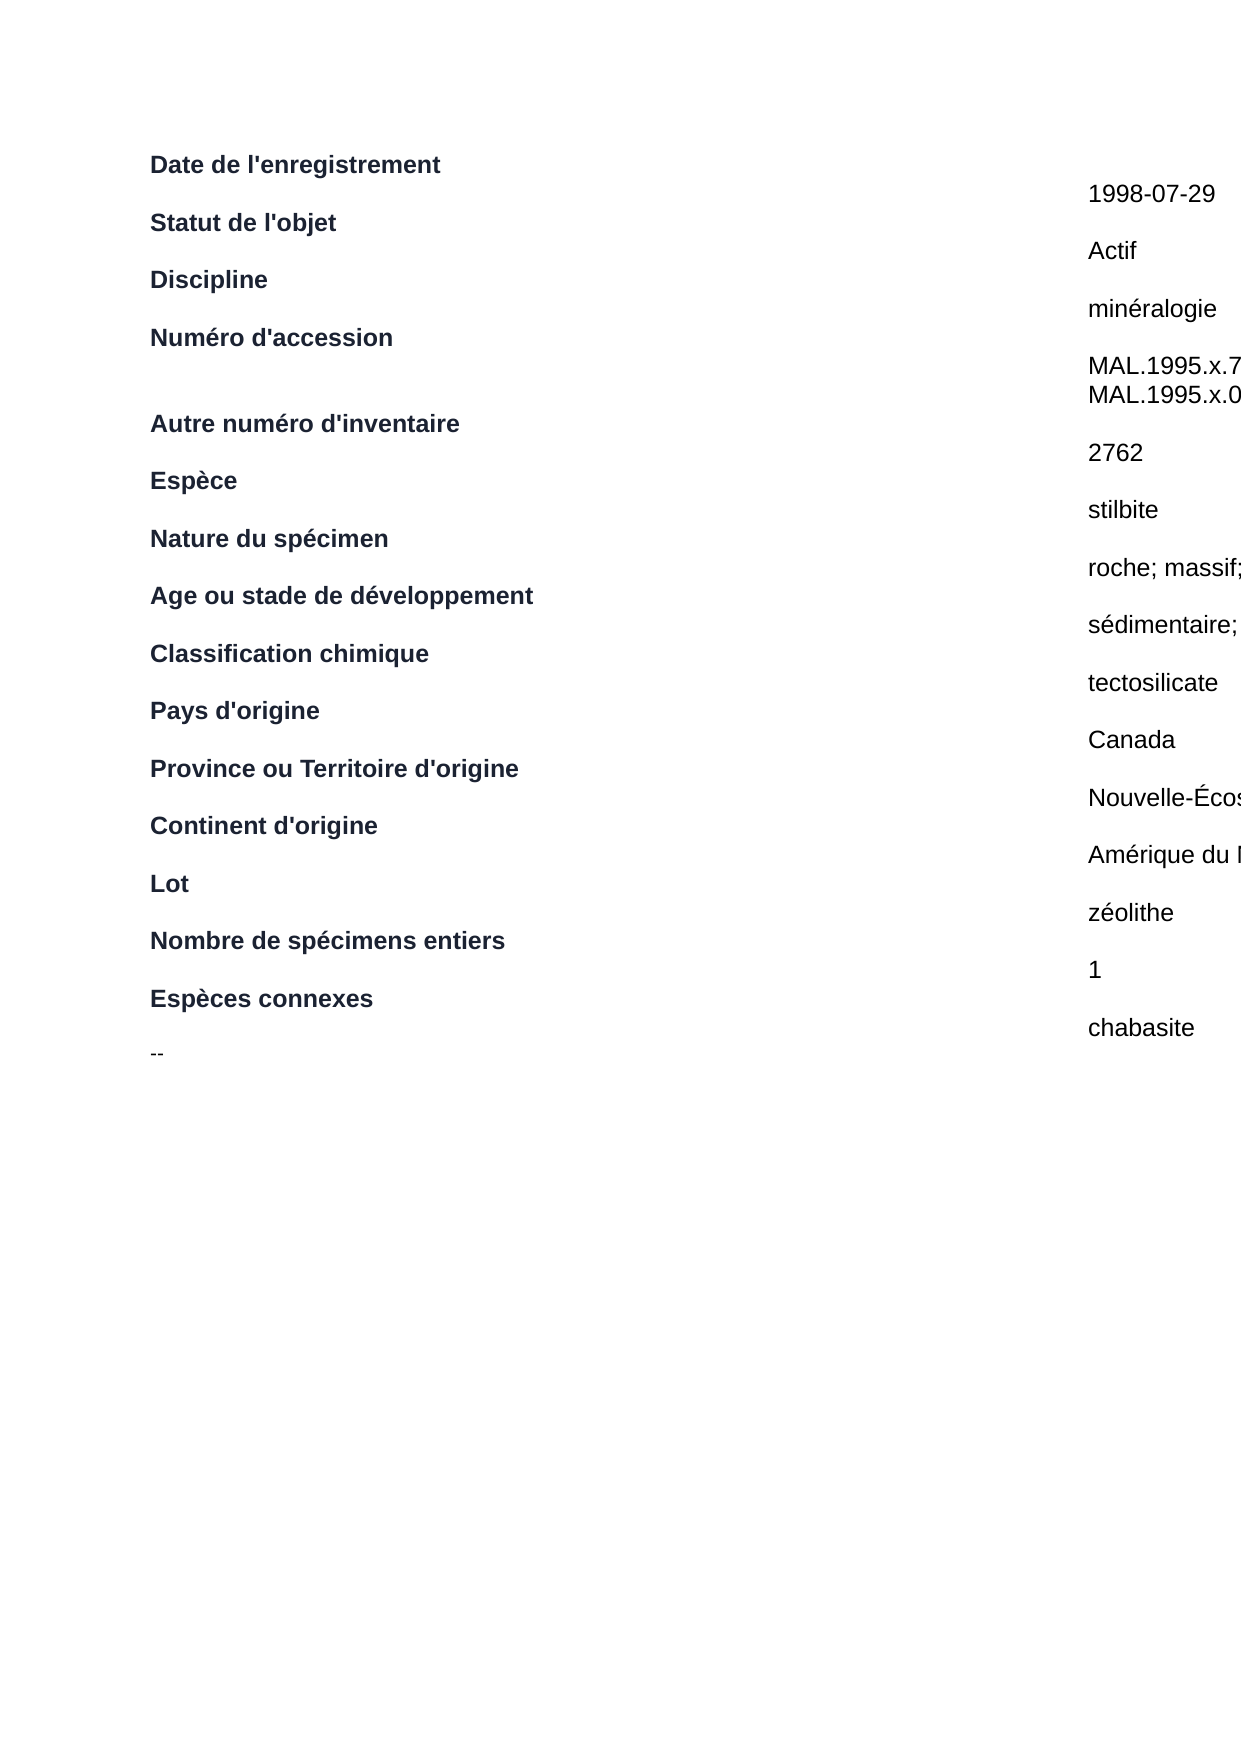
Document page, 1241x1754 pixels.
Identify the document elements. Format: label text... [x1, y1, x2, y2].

text -- [150, 1041, 1090, 1065]
text Autre numéro d'inventaire [150, 409, 1090, 437]
text MAL.1995.x.0745 [1088, 380, 1240, 409]
text Amérique du Nord [1088, 840, 1240, 869]
text minéralogie [1088, 294, 1240, 322]
text Continent d'origine [150, 811, 1090, 840]
text Nouvelle-Écosse [1088, 782, 1240, 811]
text Province ou Territoire d'origine [150, 754, 1090, 782]
text roche; massif; cristal [1088, 552, 1240, 581]
text zéolithe [1088, 897, 1240, 926]
text Statut de l'objet [150, 207, 1090, 236]
text Pays d'origine [150, 696, 1090, 725]
text Date de l'enregistrement [150, 150, 1090, 179]
text Nombre de spécimens entiers [150, 926, 1090, 955]
text 1 [1088, 955, 1240, 984]
text Espèce [150, 466, 1090, 495]
text Age ou stade de développement [150, 581, 1090, 610]
text Numéro d'accession [150, 322, 1090, 351]
text Lot [150, 869, 1090, 897]
text tectosilicate [1088, 667, 1240, 696]
text Actif [1088, 236, 1240, 265]
text MAL.1995.x.745 [1088, 351, 1240, 380]
text stilbite [1088, 495, 1240, 524]
text chabasite [1088, 1012, 1240, 1041]
text Espèces connexes [150, 984, 1090, 1012]
text 1998-07-29 [1088, 179, 1240, 207]
text Nature du spécimen [150, 524, 1090, 552]
text Classification chimique [150, 639, 1090, 667]
text Discipline [150, 265, 1090, 294]
text Canada [1088, 725, 1240, 754]
text 2762 [1088, 437, 1240, 466]
text sédimentaire; secondaire [1088, 610, 1240, 639]
